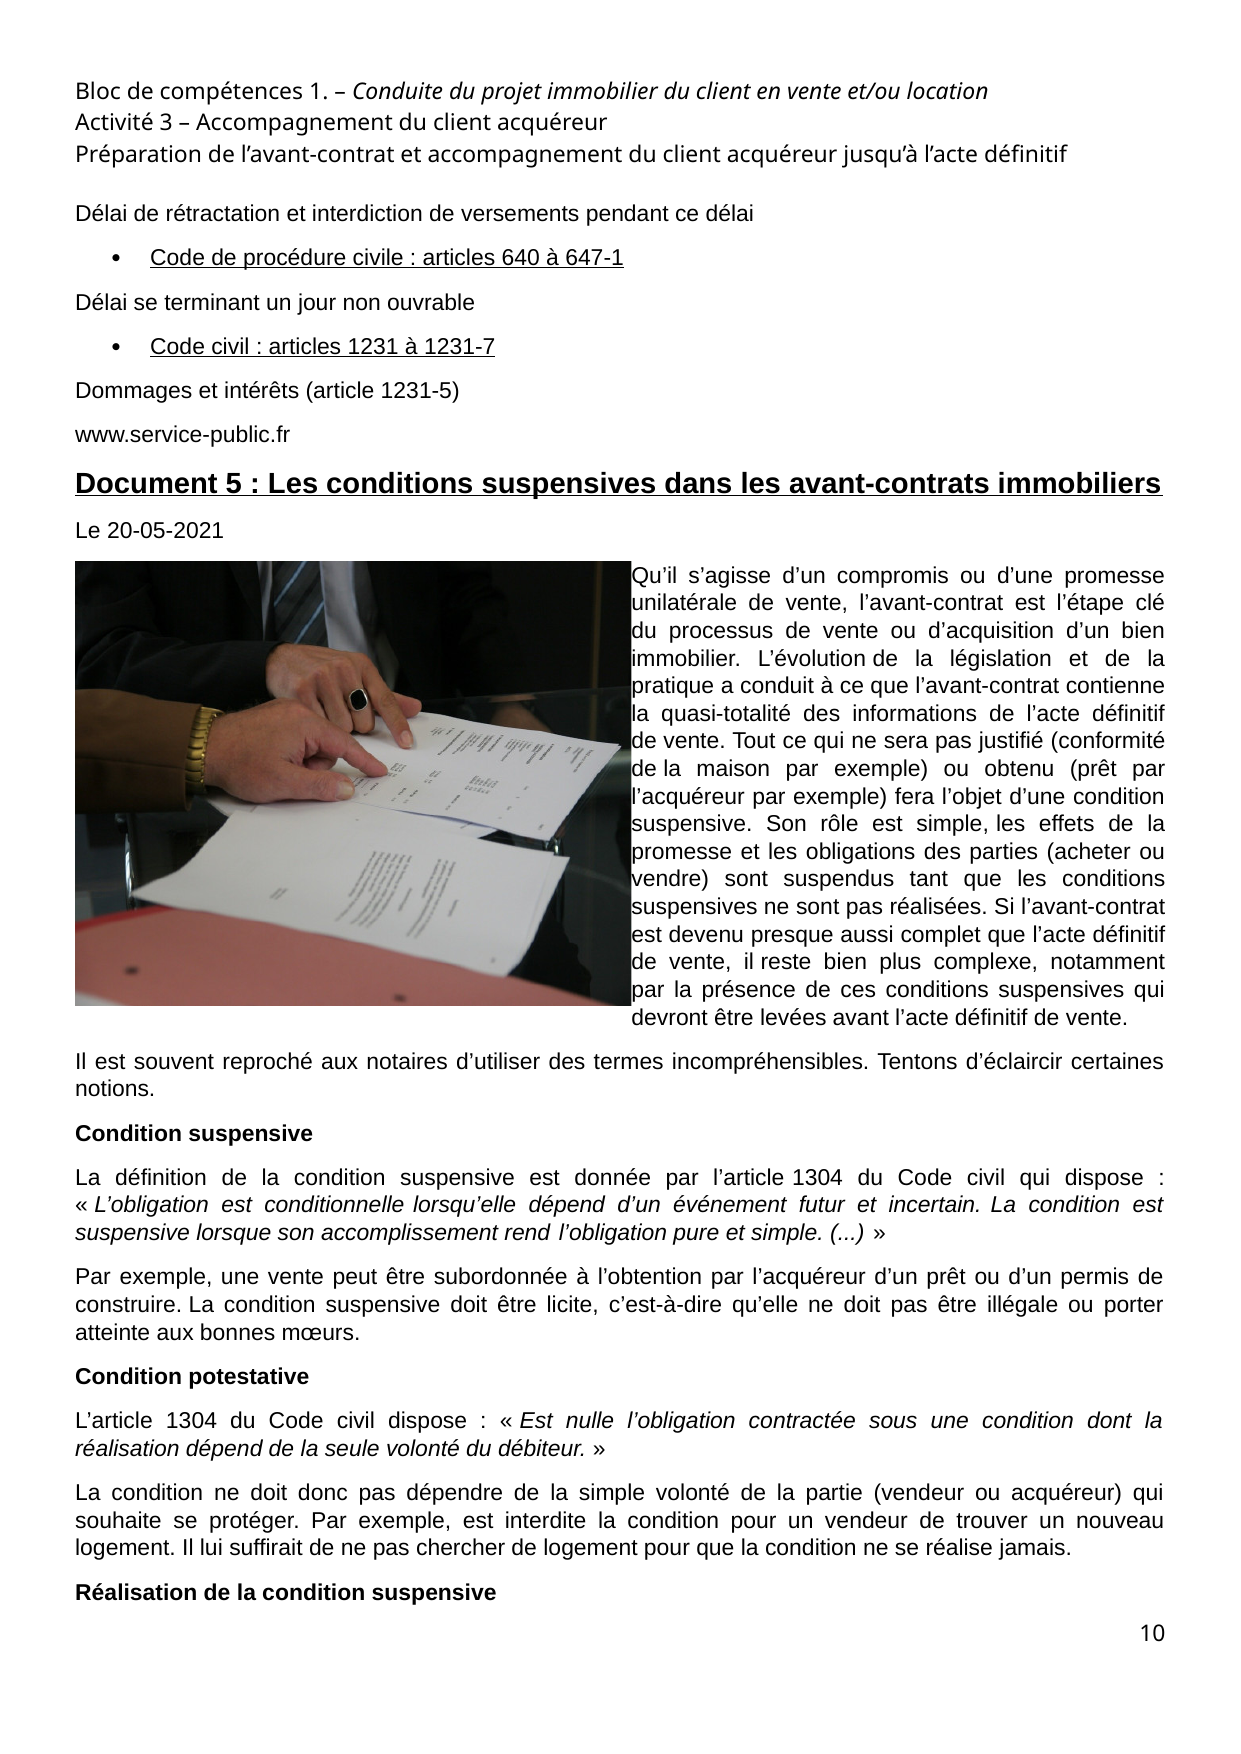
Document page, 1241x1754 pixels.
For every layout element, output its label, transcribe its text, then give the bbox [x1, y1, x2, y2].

text Il est souvent reproché aux notaires d’utiliser des termes incompréhensibles. Tentons d’éclaircir certaines notions. [75, 1048, 1165, 1102]
list Code de procédure civile : articles 640 à 647-1 [112, 244, 1165, 271]
text Condition suspensive [75, 1119, 1165, 1146]
text Qu’il s’agisse d’un compromis ou d’une promesse unilatérale de vente, l’avant-contrat est l’étape clé du processus de vente ou d’acquisition d’un bien immobilier. L’évolution de la législation et de la pratique a conduit à ce que l’avant-contrat contienne la quasi-totalité des informations de l’acte définitif de vente. Tout ce qui ne sera pas justifié (conformité de la maison par exemple) ou obtenu (prêt par l’acquéreur par exemple) fera l’objet d’une condition suspensive. Son rôle est simple, les effets de la promesse et les obligations des parties (acheter ou vendre) sont suspendus tant que les conditions suspensives ne sont pas réalisées. Si l’avant-contrat est devenu presque aussi complet que l’acte définitif de vente, il reste bien plus complexe, notamment par la présence de ces conditions suspensives qui devront être levées avant l’acte définitif de vente. [75, 562, 1165, 1030]
text Condition potestative [75, 1363, 1165, 1389]
text Document 5 : Les conditions suspensives dans les avant-contrats immobiliers [75, 466, 1165, 499]
text L’article 1304 du Code civil dispose : « Est nulle l’obligation contractée sous une condition dont la réalisation dépend de la seule volonté du débiteur. » [75, 1407, 1165, 1461]
text La condition ne doit donc pas dépendre de la simple volonté de la partie (vendeur ou acquéreur) qui souhaite se protéger. Par exemple, est interdite la condition pour un vendeur de trouver un nouveau logement. Il lui suffirait de ne pas chercher de logement pour que la condition ne se réalise jamais. [75, 1479, 1165, 1561]
list Code civil : articles 1231 à 1231-7 [112, 333, 1165, 359]
text Délai de rétractation et interdiction de versements pendant ce délai [75, 200, 1165, 226]
text Le 20-05-2021 [75, 517, 1165, 544]
text Réalisation de la condition suspensive [75, 1578, 1165, 1605]
text La définition de la condition suspensive est donnée par l’article 1304 du Code civil qui dispose : « L’obligation est conditionnelle lorsqu’elle dépend d’un événement futur et incertain. La condition est suspensive lorsque son accomplissement rend l’obligation pure et simple. (...) » [75, 1164, 1165, 1245]
text www.service-public.fr [75, 421, 1165, 448]
text Dommages et intérêts (article 1231-5) [75, 377, 1165, 403]
text Délai se terminant un jour non ouvrable [75, 288, 1165, 315]
text Par exemple, une vente peut être subordonnée à l’obtention par l’acquéreur d’un prêt ou d’un permis de construire. La condition suspensive doit être licite, c’est-à-dire qu’elle ne doit pas être illégale ou porter atteinte aux bonnes mœurs. [75, 1263, 1165, 1345]
